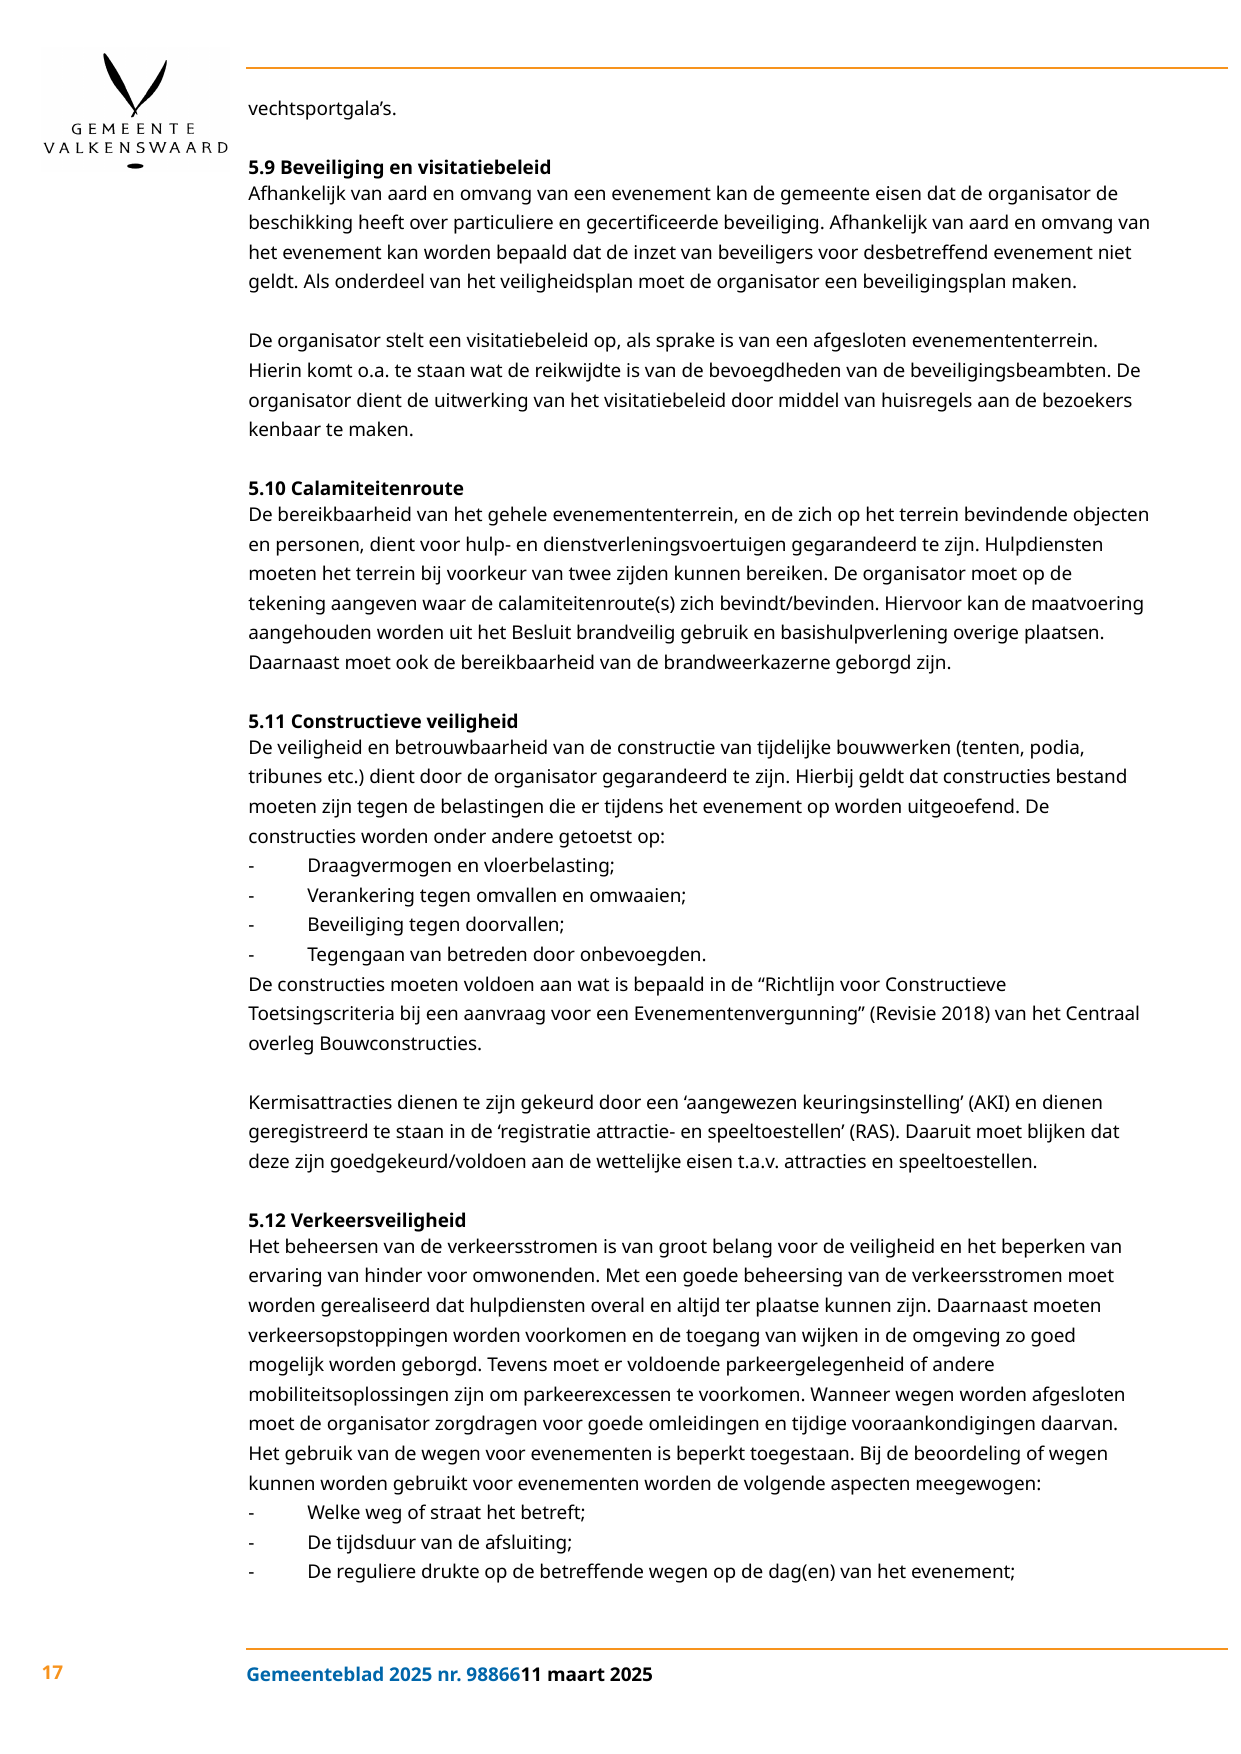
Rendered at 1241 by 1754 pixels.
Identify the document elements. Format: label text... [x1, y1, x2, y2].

text De organisator stelt een visitatiebeleid op, als sprake is van een afgesloten evenemententerrein. Hierin komt o.a. te staan wat de reikwijdte is van de bevoegdheden van de beveiligingsbeambten. De organisator dient de uitwerking van het visitatiebeleid door middel van huisregels aan de bezoekers kenbaar te maken. [248, 328, 1152, 442]
text De veiligheid en betrouwbaarheid van de constructie van tijdelijke bouwwerken (tenten, podia, tribunes etc.) dient door de organisator gegarandeerd te zijn. Hierbij geldt dat constructies bestand moeten zijn tegen de belastingen die er tijdens het evenement op worden uitgeoefend. De constructies worden onder andere getoetst op: [248, 734, 1152, 848]
text vechtsportgala’s. [248, 95, 1152, 121]
text Kermisattracties dienen te zijn gekeurd door een ‘aangewezen keuringsinstelling’ (AKI) en dienen geregistreerd te staan in de ‘registratie attractie- en speeltoestellen’ (RAS). Daaruit moet blijken dat deze zijn goedgekeurd/voldoen aan de wettelijke eisen t.a.v. attracties en speeltoestellen. [248, 1089, 1152, 1174]
text 5.12 Verkeersveiligheid [248, 1207, 1152, 1233]
list Tegengaan van betreden door onbevoegden. [248, 941, 1152, 967]
list De tijdsduur van de afsluiting; [248, 1529, 1152, 1555]
picture [41, 47, 231, 172]
text 5.11 Constructieve veiligheid [248, 708, 1152, 734]
list De reguliere drukte op de betreffende wegen op de dag(en) van het evenement; [248, 1558, 1152, 1584]
text Het gebruik van de wegen voor evenementen is beperkt toegestaan. Bij de beoordeling of wegen kunnen worden gebruikt voor evenementen worden de volgende aspecten meegewogen: [248, 1440, 1152, 1496]
text Daarnaast moet ook de bereikbaarheid van de brandweerkazerne geborgd zijn. [248, 649, 1152, 675]
text 5.9 Beveiliging en visitatiebeleid [248, 154, 1152, 180]
text 5.10 Calamiteitenroute [248, 476, 1152, 501]
text De constructies moeten voldoen aan wat is bepaald in de “Richtlijn voor Constructieve Toetsingscriteria bij een aanvraag voor een Evenementenvergunning” (Revisie 2018) van het Centraal overleg Bouwconstructies. [248, 971, 1152, 1056]
list Verankering tegen omvallen en omwaaien; [248, 882, 1152, 908]
list Beveiliging tegen doorvallen; [248, 912, 1152, 937]
text Afhankelijk van aard en omvang van een evenement kan de gemeente eisen dat de organisator de beschikking heeft over particuliere en gecertificeerde beveiliging. Afhankelijk van aard en omvang van het evenement kan worden bepaald dat de inzet van beveiligers voor desbetreffend evenement niet geldt. Als onderdeel van het veiligheidsplan moet de organisator een beveiligingsplan maken. [248, 180, 1152, 294]
list Welke weg of straat het betreft; [248, 1499, 1152, 1525]
text Het beheersen van de verkeersstromen is van groot belang voor de veiligheid en het beperken van ervaring van hinder voor omwonenden. Met een goede beheersing van de verkeersstromen moet worden gerealiseerd dat hulpdiensten overal en altijd ter plaatse kunnen zijn. Daarnaast moeten verkeersopstoppingen worden voorkomen en de toegang van wijken in de omgeving zo goed mogelijk worden geborgd. Tevens moet er voldoende parkeergelegenheid of andere mobiliteitsoplossingen zijn om parkeerexcessen te voorkomen. Wanneer wegen worden afgesloten moet de organisator zorgdragen voor goede omleidingen en tijdige vooraankondigingen daarvan. [248, 1233, 1152, 1436]
list Draagvermogen en vloerbelasting; [248, 852, 1152, 878]
text De bereikbaarheid van het gehele evenemententerrein, en de zich op het terrein bevindende objecten en personen, dient voor hulp- en dienstverleningsvoertuigen gegarandeerd te zijn. Hulpdiensten moeten het terrein bij voorkeur van twee zijden kunnen bereiken. De organisator moet op de tekening aangeven waar de calamiteitenroute(s) zich bevindt/bevinden. Hiervoor kan de maatvoering aangehouden worden uit het Besluit brandveilig gebruik en basishulpverlening overige plaatsen. [248, 501, 1152, 645]
